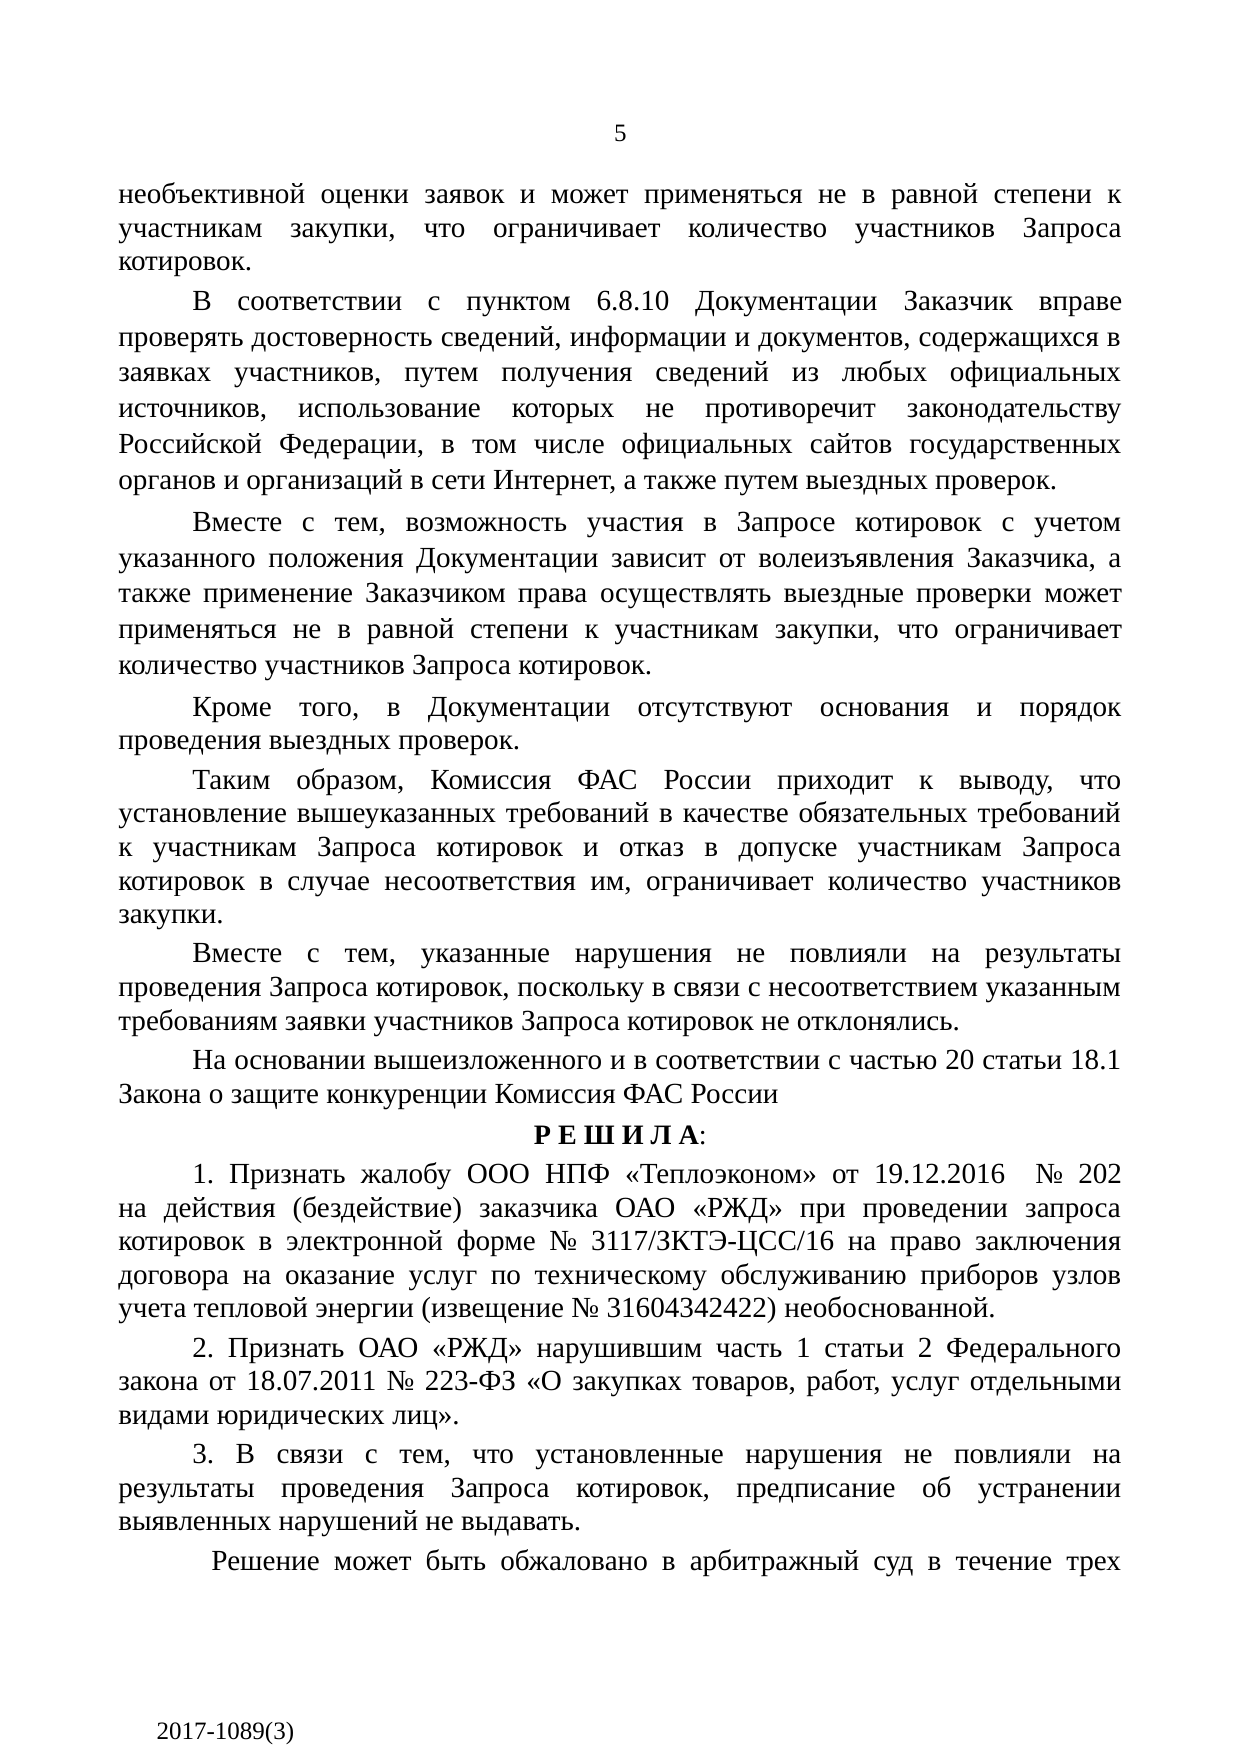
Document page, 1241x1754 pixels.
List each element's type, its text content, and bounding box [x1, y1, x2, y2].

text Кроме того, в Документации отсутствуют основания и порядок проведения выездных проверок. [118, 689, 1122, 756]
text 3. В связи с тем, что установленные нарушения не повлияли на результаты проведения Запроса котировок, предписание об устранении выявленных нарушений не выдавать. [118, 1436, 1122, 1537]
text Р Е Ш И Л А: [118, 1118, 1122, 1151]
text В соответствии с пунктом 6.8.10 Документации Заказчик вправе проверять достоверность сведений, информации и документов, содержащихся в заявках участников, путем получения сведений из любых официальных источников, использование которых не противоречит законодательству Российской Федерации, в том числе официальных сайтов государственных органов и организаций в сети Интернет, а также путем выездных проверок. [118, 283, 1122, 496]
text Вместе с тем, возможность участия в Запросе котировок с учетом указанного положения Документации зависит от волеизъявления Заказчика, а также применение Заказчиком права осуществлять выездные проверки может применяться не в равной степени к участникам закупки, что ограничивает количество участников Запроса котировок. [118, 504, 1122, 681]
text 2. Признать ОАО «РЖД» нарушившим часть 1 статьи 2 Федерального закона от 18.07.2011 № 223-ФЗ «О закупках товаров, работ, услуг отдельными видами юридических лиц». [118, 1330, 1122, 1431]
text На основании вышеизложенного и в соответствии с частью 20 статьи 18.1 Закона о защите конкуренции Комиссия ФАС России [118, 1042, 1122, 1109]
text 1. Признать жалобу ООО НПФ «Теплоэконом» от 19.12.2016 № 202 на действия (бездействие) заказчика ОАО «РЖД» при проведении запроса котировок в электронной форме № 3117/ЗКТЭ-ЦСС/16 на право заключения договора на оказание услуг по техническому обслуживанию приборов узлов учета тепловой энергии (извещение № 31604342422) необоснованной. [118, 1156, 1122, 1324]
text Таким образом, Комиссия ФАС России приходит к выводу, что установление вышеуказанных требований в качестве обязательных требований к участникам Запроса котировок и отказ в допуске участникам Запроса котировок в случае несоответствия им, ограничивает количество участников закупки. [118, 762, 1122, 930]
text необъективной оценки заявок и может применяться не в равной степени к участникам закупки, что ограничивает количество участников Запроса котировок. [118, 176, 1122, 277]
text Вместе с тем, указанные нарушения не повлияли на результаты проведения Запроса котировок, поскольку в связи с несоответствием указанным требованиям заявки участников Запроса котировок не отклонялись. [118, 936, 1122, 1036]
text Решение может быть обжаловано в арбитражный суд в течение трех [123, 1543, 1122, 1576]
